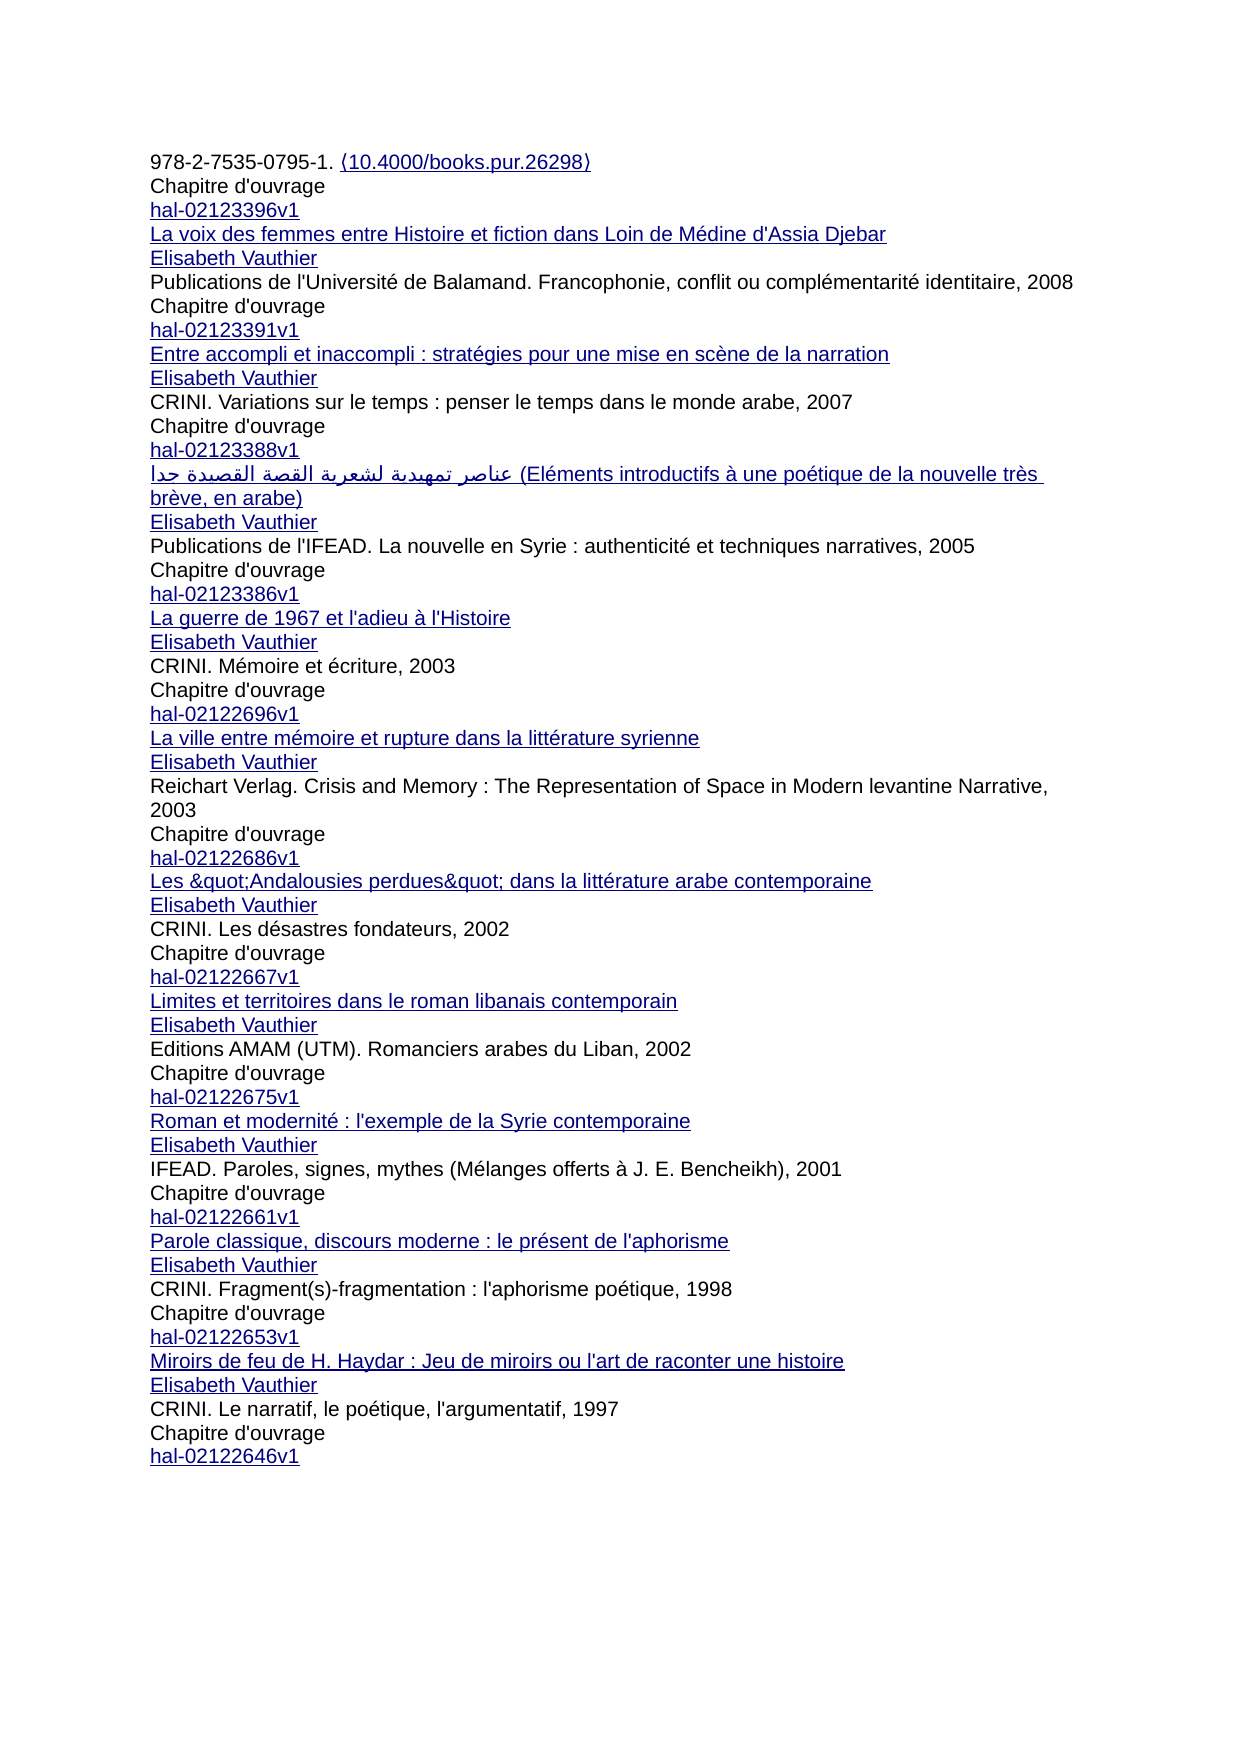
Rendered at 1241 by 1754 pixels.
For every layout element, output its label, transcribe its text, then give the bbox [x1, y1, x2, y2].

table_cell 978-2-7535-0795-1. ⟨10.4000/books.pur.26298⟩ Chapitre d'ouvrage hal-02123396v1 [150, 150, 1090, 222]
table_cell La ville entre mémoire et rupture dans la littérature syrienne Elisabeth Vauthier Reichart Verlag. Crisis and Memory : The Representation of Space in Modern levantine Narrative, 2003 Chapitre d'ouvrage hal-02122686v1 [150, 726, 1090, 869]
table_cell Roman et modernité : l'exemple de la Syrie contemporaine Elisabeth Vauthier IFEAD. Paroles, signes, mythes (Mélanges offerts à J. E. Bencheikh), 2001 Chapitre d'ouvrage hal-02122661v1 [150, 1109, 1090, 1229]
table_cell Limites et territoires dans le roman libanais contemporain Elisabeth Vauthier Editions AMAM (UTM). Romanciers arabes du Liban, 2002 Chapitre d'ouvrage hal-02122675v1 [150, 989, 1090, 1109]
table_cell Entre accompli et inaccompli : stratégies pour une mise en scène de la narration Elisabeth Vauthier CRINI. Variations sur le temps : penser le temps dans le monde arabe, 2007 Chapitre d'ouvrage hal-02123388v1 [150, 342, 1090, 461]
table_cell La voix des femmes entre Histoire et fiction dans Loin de Médine d'Assia Djebar Elisabeth Vauthier Publications de l'Université de Balamand. Francophonie, conflit ou complémentarité identitaire, 2008 Chapitre d'ouvrage hal-02123391v1 [150, 222, 1090, 342]
table_cell Miroirs de feu de H. Haydar : Jeu de miroirs ou l'art de raconter une histoire Elisabeth Vauthier CRINI. Le narratif, le poétique, l'argumentatif, 1997 Chapitre d'ouvrage hal-02122646v1 [150, 1349, 1090, 1468]
table_cell Parole classique, discours moderne : le présent de l'aphorisme Elisabeth Vauthier CRINI. Fragment(s)-fragmentation : l'aphorisme poétique, 1998 Chapitre d'ouvrage hal-02122653v1 [150, 1229, 1090, 1348]
table_cell La guerre de 1967 et l'adieu à l'Histoire Elisabeth Vauthier CRINI. Mémoire et écriture, 2003 Chapitre d'ouvrage hal-02122696v1 [150, 606, 1090, 726]
table_cell عناصر تمهيدية لشعرية القصة القصيدة جدا (Eléments introductifs à une poétique de la nouvelle très brève, en arabe) Elisabeth Vauthier Publications de l'IFEAD. La nouvelle en Syrie : authenticité et techniques narratives, 2005 Chapitre d'ouvrage hal-02123386v1 [150, 461, 1090, 606]
table_cell Les &quot;Andalousies perdues&quot; dans la littérature arabe contemporaine Elisabeth Vauthier CRINI. Les désastres fondateurs, 2002 Chapitre d'ouvrage hal-02122667v1 [150, 869, 1090, 989]
